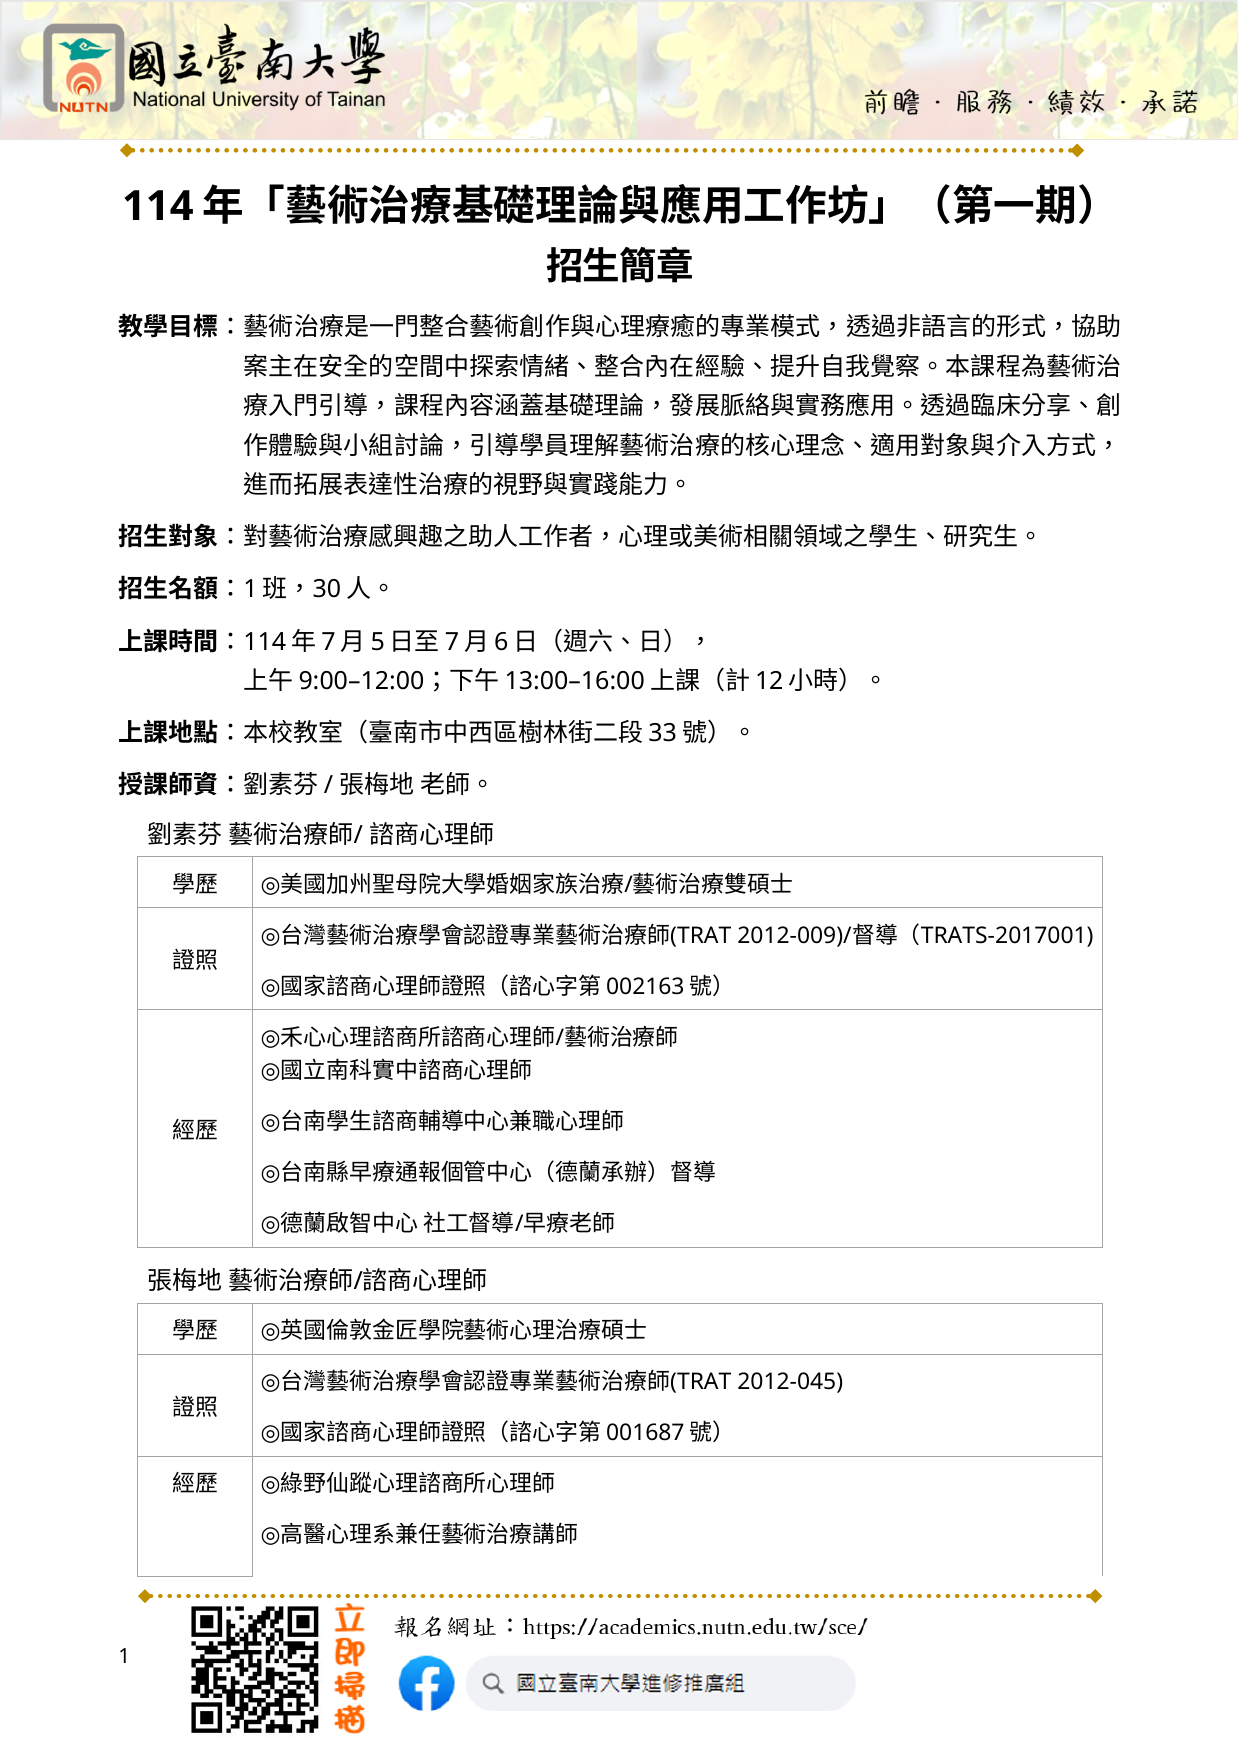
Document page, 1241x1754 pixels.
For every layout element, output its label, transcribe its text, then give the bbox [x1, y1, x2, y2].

text 招生簡章 [118, 233, 1122, 291]
text 劉素芬 藝術治療師/ 諮商心理師 [148, 814, 1122, 850]
table_cell 經歷 [138, 1010, 252, 1247]
table_cell ◎國家諮商心理師證照（諮心字第001687號） [253, 1405, 1102, 1456]
text 114年「藝術治療基礎理論與應用工作坊」（第一期） [118, 140, 1122, 233]
table_cell ◎高醫心理系兼任藝術治療講師 [253, 1507, 1102, 1558]
text 授課師資：劉素芬 / 張梅地 老師。 [118, 762, 1122, 802]
table_cell 證照 [138, 1355, 252, 1456]
table_header 學歷 [138, 1304, 252, 1353]
table_header ◎英國倫敦金匠學院藝術心理治療碩士 [253, 1304, 1102, 1353]
table_header ◎美國加州聖母院大學婚姻家族治療/藝術治療雙碩士 [253, 857, 1102, 907]
table_cell ◎台南縣早療通報個管中心（德蘭承辦）督導 [253, 1145, 1102, 1196]
picture [174, 1589, 373, 1746]
text 張梅地 藝術治療師/諮商心理師 [148, 1260, 1122, 1297]
table_cell ◎綠野仙蹤心理諮商所心理師 [253, 1457, 1102, 1507]
table_header 學歷 [138, 857, 252, 907]
text 教學目標：藝術治療是一門整合藝術創作與心理療癒的專業模式，透過非語言的形式，協助案主在安全的空間中探索情緒、整合內在經驗、提升自我覺察。本課程為藝術治療入門引導，課程內容涵蓋基礎理論，發展脈絡與實務應用。透過臨床分享、創作體驗與小組討論，引導學員理解藝術治療的核心理念、適用對象與介入方式，進而拓展表達性治療的視野與實踐能力。 [118, 304, 1122, 502]
text 招生對象：對藝術治療感興趣之助人工作者，心理或美術相關領域之學生、研究生。 [118, 514, 1122, 554]
table_cell 經歷 [138, 1457, 252, 1576]
text 招生名額：1班，30人。 [118, 566, 1122, 606]
table_cell ◎德蘭啟智中心 社工督導/早療老師 [253, 1196, 1102, 1247]
table_cell ◎台灣藝術治療學會認證專業藝術治療師(TRAT 2012-009)/督導（TRATS-2017001) [253, 908, 1102, 958]
picture [377, 1600, 888, 1719]
table_cell ◎禾心心理諮商所諮商心理師/藝術治療師 ◎國立南科實中諮商心理師 [253, 1010, 1102, 1094]
table_cell 證照 [138, 908, 252, 1009]
text 上課地點：本校教室（臺南市中西區樹林街二段33號）。 [118, 710, 1122, 749]
table_cell ◎台南學生諮商輔導中心兼職心理師 [253, 1094, 1102, 1145]
table_cell ◎國家諮商心理師證照（諮心字第002163號） [253, 958, 1102, 1009]
picture [0, 0, 1238, 140]
table_cell [253, 1558, 1102, 1576]
text 上課時間：114年7月5日至7月6日（週六、日）， 上午9:00–12:00；下午13:00–16:00上課（計12小時）。 [118, 618, 1122, 697]
table_cell ◎台灣藝術治療學會認證專業藝術治療師(TRAT 2012-045) [253, 1355, 1102, 1404]
